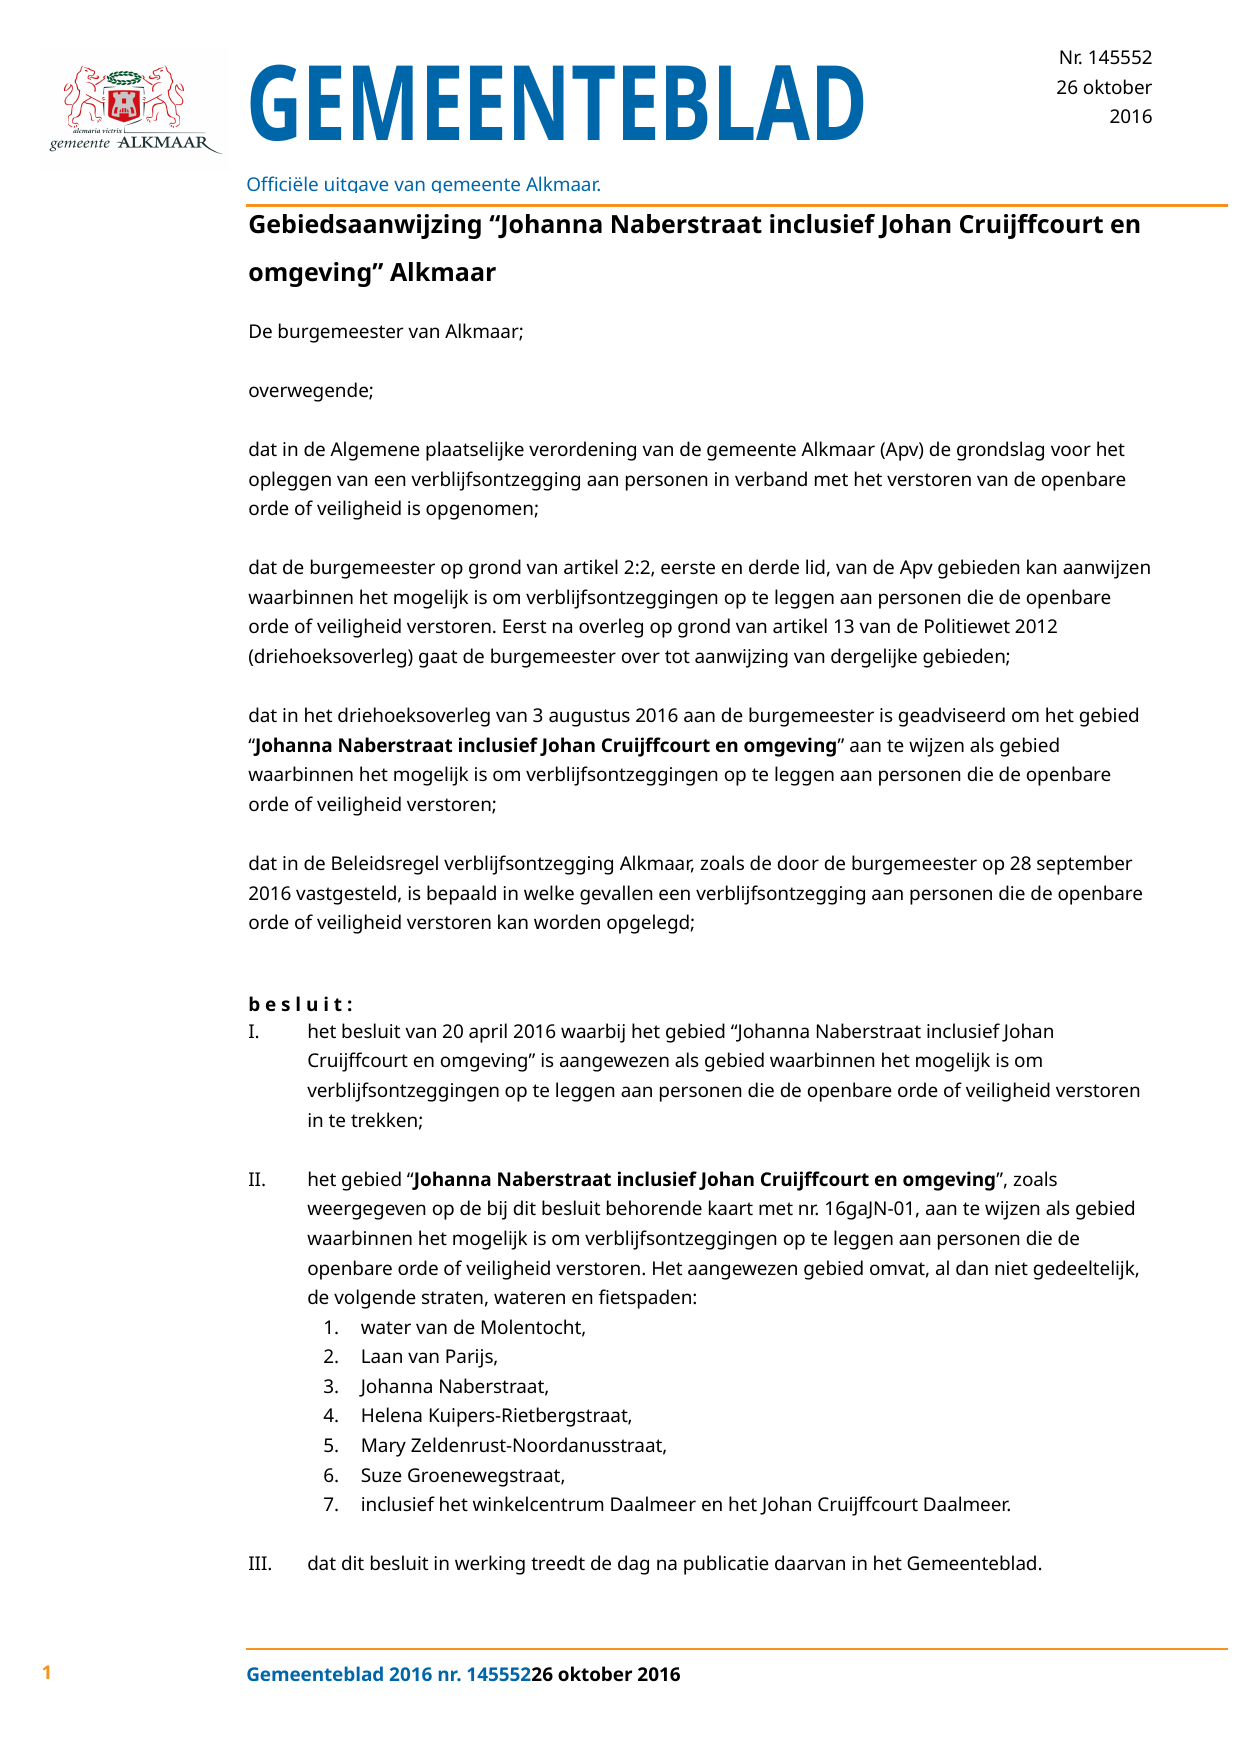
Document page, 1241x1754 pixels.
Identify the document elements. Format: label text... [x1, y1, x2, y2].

text dat in de Algemene plaatselijke verordening van de gemeente Alkmaar (Apv) de grondslag voor het opleggen van een verblijfsontzegging aan personen in verband met het verstoren van de openbare orde of veiligheid is opgenomen; [248, 436, 1152, 521]
text dat in de Beleidsregel verblijfsontzegging Alkmaar, zoals de door de burgemeester op 28 september 2016 vastgesteld, is bepaald in welke gevallen een verblijfsontzegging aan personen die de openbare orde of veiligheid verstoren kan worden opgelegd; [248, 850, 1152, 935]
list het besluit van 20 april 2016 waarbij het gebied “Johanna Naberstraat inclusief Johan Cruijffcourt en omgeving” is aangewezen als gebied waarbinnen het mogelijk is om verblijfsontzeggingen op te leggen aan personen die de openbare orde of veiligheid verstoren in te trekken; [248, 1018, 1152, 1132]
list Johanna Naberstraat, [323, 1373, 1152, 1399]
list inclusief het winkelcentrum Daalmeer en het Johan Cruijffcourt Daalmeer. [323, 1491, 1152, 1517]
text b e s l u i t : [248, 989, 1152, 1018]
list Suze Groenewegstraat, [323, 1462, 1152, 1487]
list water van de Molentocht, [323, 1314, 1152, 1339]
text dat in het driehoeksoverleg van 3 augustus 2016 aan de burgemeester is geadviseerd om het gebied “Johanna Naberstraat inclusief Johan Cruijffcourt en omgeving” aan te wijzen als gebied waarbinnen het mogelijk is om verblijfsontzeggingen op te leggen aan personen die de openbare orde of veiligheid verstoren; [248, 702, 1152, 817]
text Gebiedsaanwijzing “Johanna Naberstraat inclusief Johan Cruijffcourt en omgeving” Alkmaar [248, 207, 1152, 288]
text De burgemeester van Alkmaar; [248, 318, 1152, 344]
picture [41, 47, 231, 172]
text overwegende; [248, 377, 1152, 403]
list dat dit besluit in werking treedt de dag na publicatie daarvan in het Gemeenteblad. [248, 1551, 1152, 1576]
text dat de burgemeester op grond van artikel 2:2, eerste en derde lid, van de Apv gebieden kan aanwijzen waarbinnen het mogelijk is om verblijfsontzeggingen op te leggen aan personen die de openbare orde of veiligheid verstoren. Eerst na overleg op grond van artikel 13 van de Politiewet 2012 (driehoeksoverleg) gaat de burgemeester over tot aanwijzing van dergelijke gebieden; [248, 554, 1152, 669]
list het gebied “Johanna Naberstraat inclusief Johan Cruijffcourt en omgeving”, zoals weergegeven op de bij dit besluit behorende kaart met nr. 16gaJN-01, aan te wijzen als gebied waarbinnen het mogelijk is om verblijfsontzeggingen op te leggen aan personen die de openbare orde of veiligheid verstoren. Het aangewezen gebied omvat, al dan niet gedeeltelijk, de volgende straten, wateren en fietspaden: [248, 1166, 1152, 1310]
list Mary Zeldenrust-Noordanusstraat, [323, 1432, 1152, 1458]
list Helena Kuipers-Rietbergstraat, [323, 1403, 1152, 1428]
list Laan van Parijs, [323, 1343, 1152, 1369]
